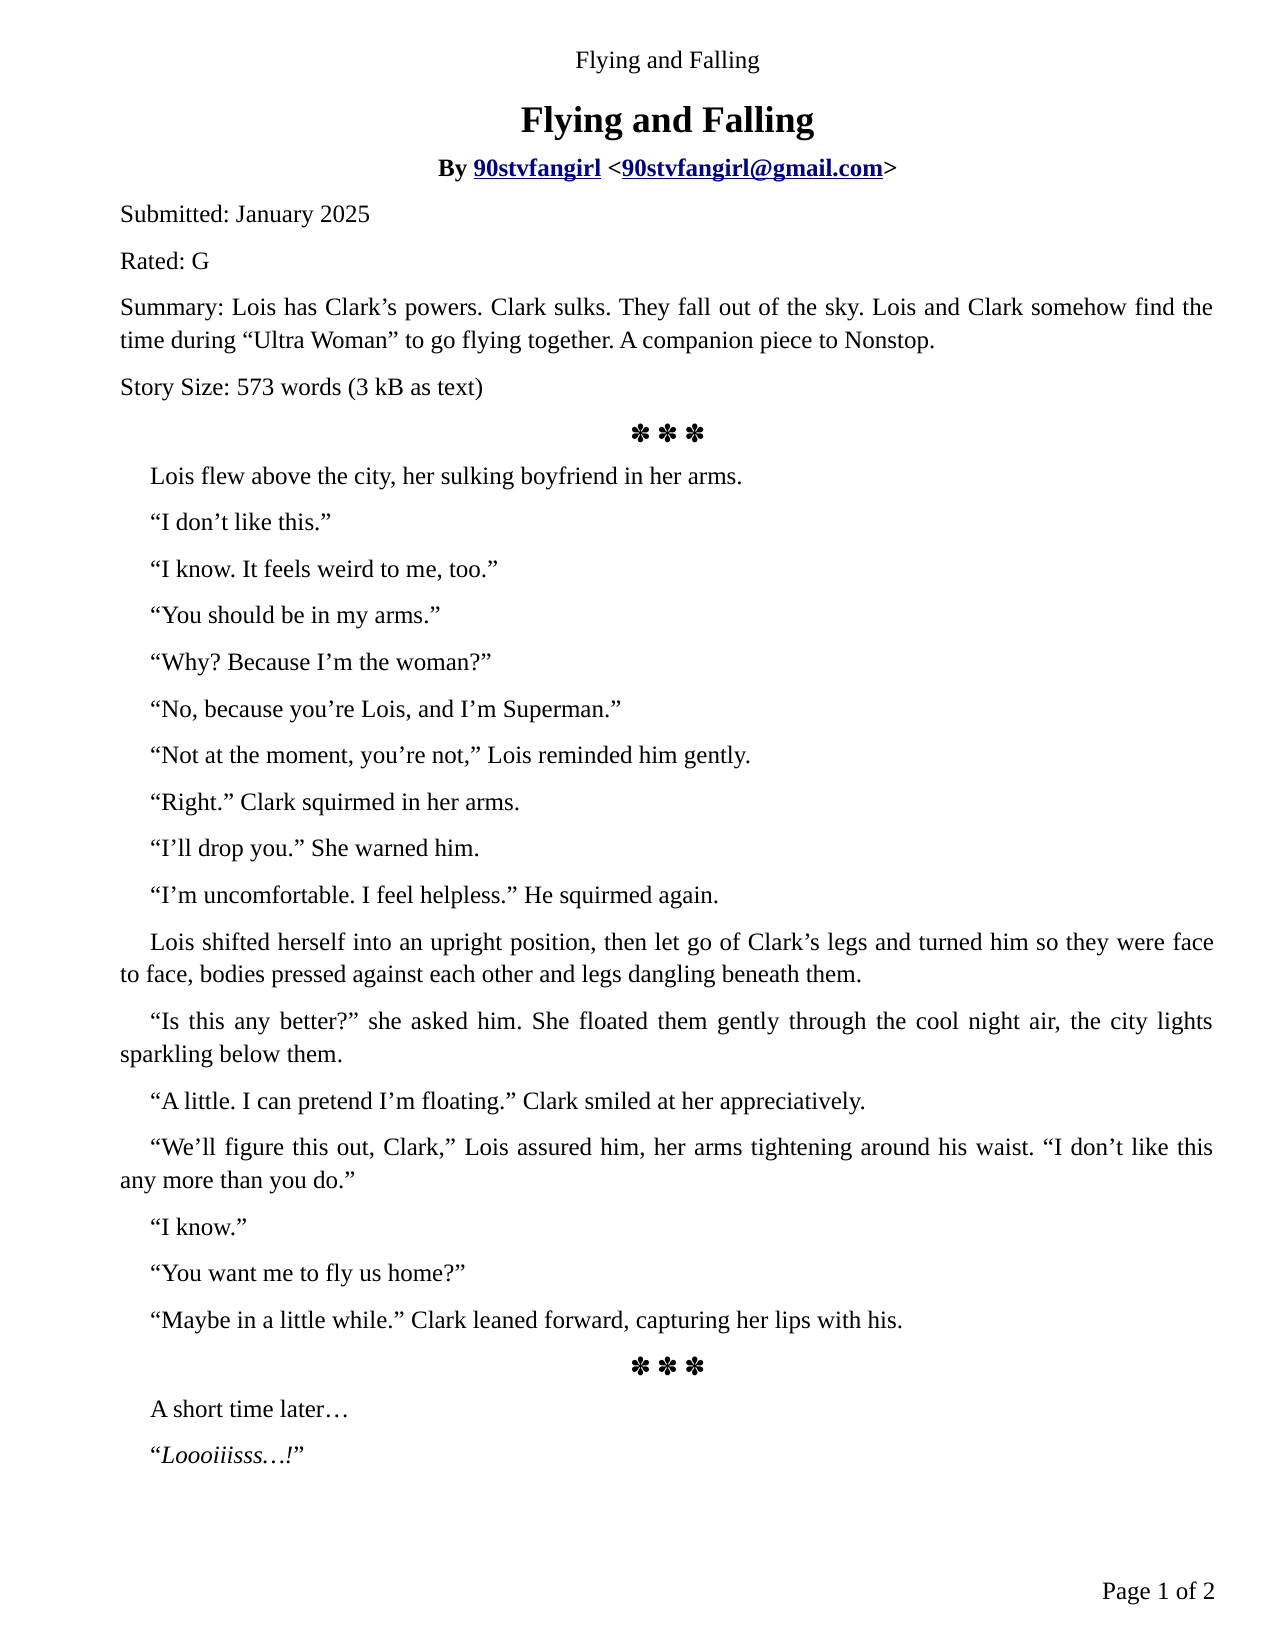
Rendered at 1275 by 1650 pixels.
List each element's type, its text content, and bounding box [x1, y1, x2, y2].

text A short time later… [120, 1394, 1215, 1423]
text ✽ ✽ ✽ [120, 1352, 1215, 1380]
text Lois shifted herself into an upright position, then let go of Clark’s legs and turned him so they were face to face, bodies pressed against each other and legs dangling beneath them. [120, 927, 1215, 988]
text “Maybe in a little while.” Clark leaned forward, capturing her lips with his. [120, 1305, 1215, 1334]
text ✽ ✽ ✽ [120, 419, 1215, 447]
text “I know.” [120, 1212, 1215, 1241]
text “Loooiiisss…!” [120, 1440, 1215, 1469]
text “You should be in my arms.” [120, 601, 1215, 629]
text Lois flew above the city, her sulking boyfriend in her arms. [120, 461, 1215, 490]
text “Not at the moment, you’re not,” Lois reminded him gently. [120, 740, 1215, 769]
text “I don’t like this.” [120, 507, 1215, 536]
text Rated: G [120, 246, 1215, 275]
text “No, because you’re Lois, and I’m Superman.” [120, 694, 1215, 722]
text Submitted: January 2025 [120, 199, 1215, 228]
text Story Size: 573 words (3 kB as text) [120, 372, 1215, 401]
text By 90stvfangirl <90stvfangirl@gmail.com> [120, 153, 1215, 182]
text Summary: Lois has Clark’s powers. Clark sulks. They fall out of the sky. Lois and Clark somehow find the time during “Ultra Woman” to go flying together. A companion piece to Nonstop. [120, 292, 1215, 354]
text “Why? Because I’m the woman?” [120, 647, 1215, 676]
text “I know. It feels weird to me, too.” [120, 554, 1215, 583]
text “Is this any better?” she asked him. She floated them gently through the cool night air, the city lights sparkling below them. [120, 1006, 1215, 1068]
text “A little. I can pretend I’m floating.” Clark smiled at her appreciatively. [120, 1086, 1215, 1114]
text “I’m uncomfortable. I feel helpless.” He squirmed again. [120, 880, 1215, 909]
title Flying and Falling [120, 98, 1215, 141]
text “Right.” Clark squirmed in her arms. [120, 787, 1215, 816]
text “I’ll drop you.” She warned him. [120, 833, 1215, 862]
text “You want me to fly us home?” [120, 1258, 1215, 1287]
text “We’ll figure this out, Clark,” Lois assured him, her arms tightening around his waist. “I don’t like this any more than you do.” [120, 1132, 1215, 1194]
